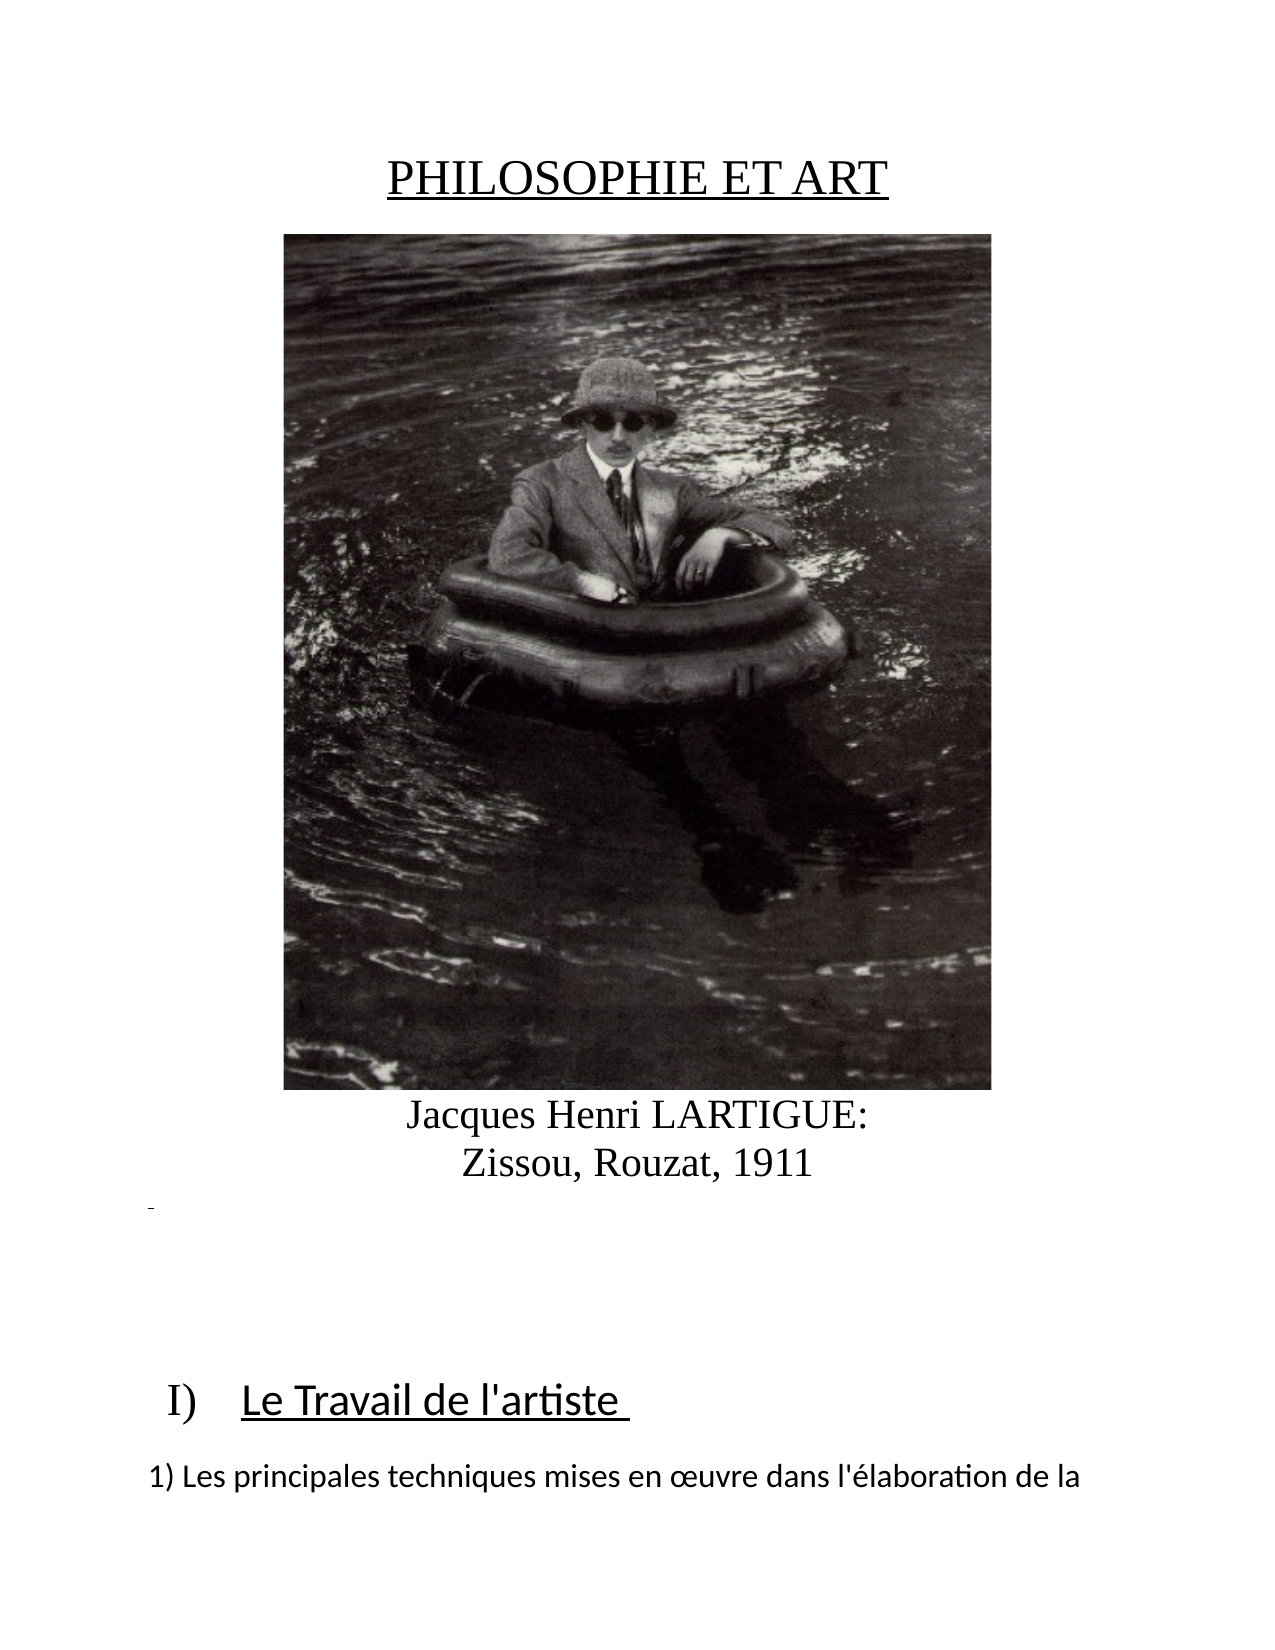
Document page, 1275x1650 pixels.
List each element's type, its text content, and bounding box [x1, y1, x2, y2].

text 1) Les principales techniques mises en œuvre dans l'élaboration de la [148, 1456, 1127, 1496]
text PHILOSOPHIE ET ART [148, 148, 1127, 205]
list Le Travail de l'artiste [166, 1370, 1127, 1426]
text Zissou, Rouzat, 1911 [148, 1137, 1127, 1185]
text Jacques Henri LARTIGUE: [148, 1089, 1127, 1137]
picture [283, 234, 992, 1090]
